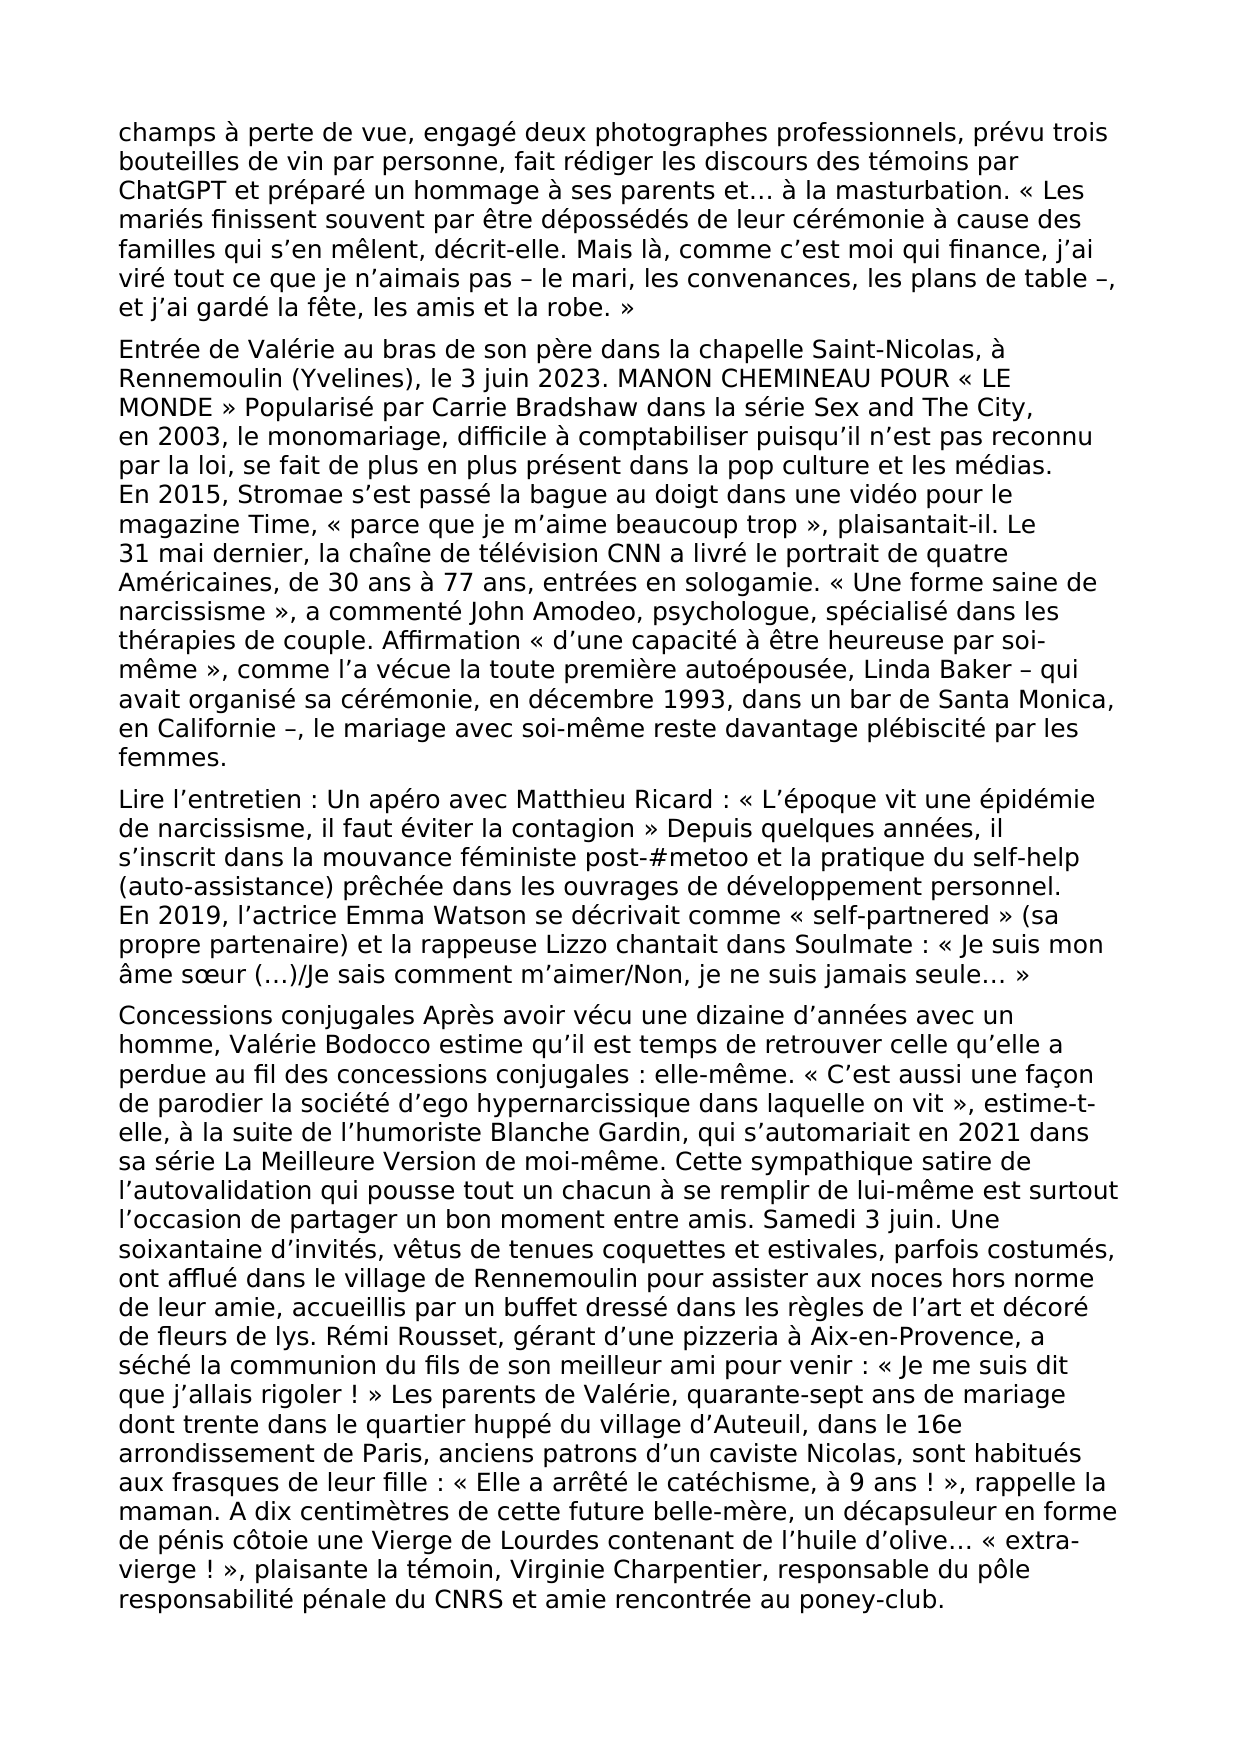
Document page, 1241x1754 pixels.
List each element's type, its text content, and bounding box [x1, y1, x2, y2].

text Lire l’entretien : Un apéro avec Matthieu Ricard : « L’époque vit une épidémie de narcissisme, il faut éviter la contagion » Depuis quelques années, il s’inscrit dans la mouvance féministe post-#metoo et la pratique du self-help (auto-assistance) prêchée dans les ouvrages de développement personnel. En 2019, l’actrice Emma Watson se décrivait comme « self-partnered » (sa propre partenaire) et la rappeuse Lizzo chantait dans Soulmate : « Je suis mon âme sœur (…)/Je sais comment m’aimer/Non, je ne suis jamais seule… » [118, 785, 1122, 989]
text champs à perte de vue, engagé deux photographes professionnels, prévu trois bouteilles de vin par personne, fait rédiger les discours des témoins par ChatGPT et préparé un hommage à ses parents et… à la masturbation. « Les mariés finissent souvent par être dépossédés de leur cérémonie à cause des familles qui s’en mêlent, décrit-elle. Mais là, comme c’est moi qui finance, j’ai viré tout ce que je n’aimais pas – le mari, les convenances, les plans de table –, et j’ai gardé la fête, les amis et la robe. » [118, 118, 1122, 322]
text Entrée de Valérie au bras de son père dans la chapelle Saint-Nicolas, à Rennemoulin (Yvelines), le 3 juin 2023. MANON CHEMINEAU POUR « LE MONDE » Popularisé par Carrie Bradshaw dans la série Sex and The City, en 2003, le monomariage, difficile à comptabiliser puisqu’il n’est pas reconnu par la loi, se fait de plus en plus présent dans la pop culture et les médias. En 2015, Stromae s’est passé la bague au doigt dans une vidéo pour le magazine Time, « parce que je m’aime beaucoup trop », plaisantait-il. Le 31 mai dernier, la chaîne de télévision CNN a livré le portrait de quatre Américaines, de 30 ans à 77 ans, entrées en sologamie. « Une forme saine de narcissisme », a commenté John Amodeo, psychologue, spécialisé dans les thérapies de couple. Affirmation « d’une capacité à être heureuse par soi-même », comme l’a vécue la toute première autoépousée, Linda Baker – qui avait organisé sa cérémonie, en décembre 1993, dans un bar de Santa Monica, en Californie –, le mariage avec soi-même reste davantage plébiscité par les femmes. [118, 335, 1122, 772]
text Concessions conjugales Après avoir vécu une dizaine d’années avec un homme, Valérie Bodocco estime qu’il est temps de retrouver celle qu’elle a perdue au fil des concessions conjugales : elle-même. « C’est aussi une façon de parodier la société d’ego hypernarcissique dans laquelle on vit », estime-t-elle, à la suite de l’humoriste Blanche Gardin, qui s’automariait en 2021 dans sa série La Meilleure Version de moi-même. Cette sympathique satire de l’autovalidation qui pousse tout un chacun à se remplir de lui-même est surtout l’occasion de partager un bon moment entre amis. Samedi 3 juin. Une soixantaine d’invités, vêtus de tenues coquettes et estivales, parfois costumés, ont afflué dans le village de Rennemoulin pour assister aux noces hors norme de leur amie, accueillis par un buffet dressé dans les règles de l’art et décoré de fleurs de lys. Rémi Rousset, gérant d’une pizzeria à Aix-en-Provence, a séché la communion du fils de son meilleur ami pour venir : « Je me suis dit que j’allais rigoler ! » Les parents de Valérie, quarante-sept ans de mariage dont trente dans le quartier huppé du village d’Auteuil, dans le 16e arrondissement de Paris, anciens patrons d’un caviste Nicolas, sont habitués aux frasques de leur fille : « Elle a arrêté le catéchisme, à 9 ans ! », rappelle la maman. A dix centimètres de cette future belle-mère, un décapsuleur en forme de pénis côtoie une Vierge de Lourdes contenant de l’huile d’olive… « extra-vierge ! », plaisante la témoin, Virginie Charpentier, responsable du pôle responsabilité pénale du CNRS et amie rencontrée au poney-club. [118, 1001, 1122, 1614]
